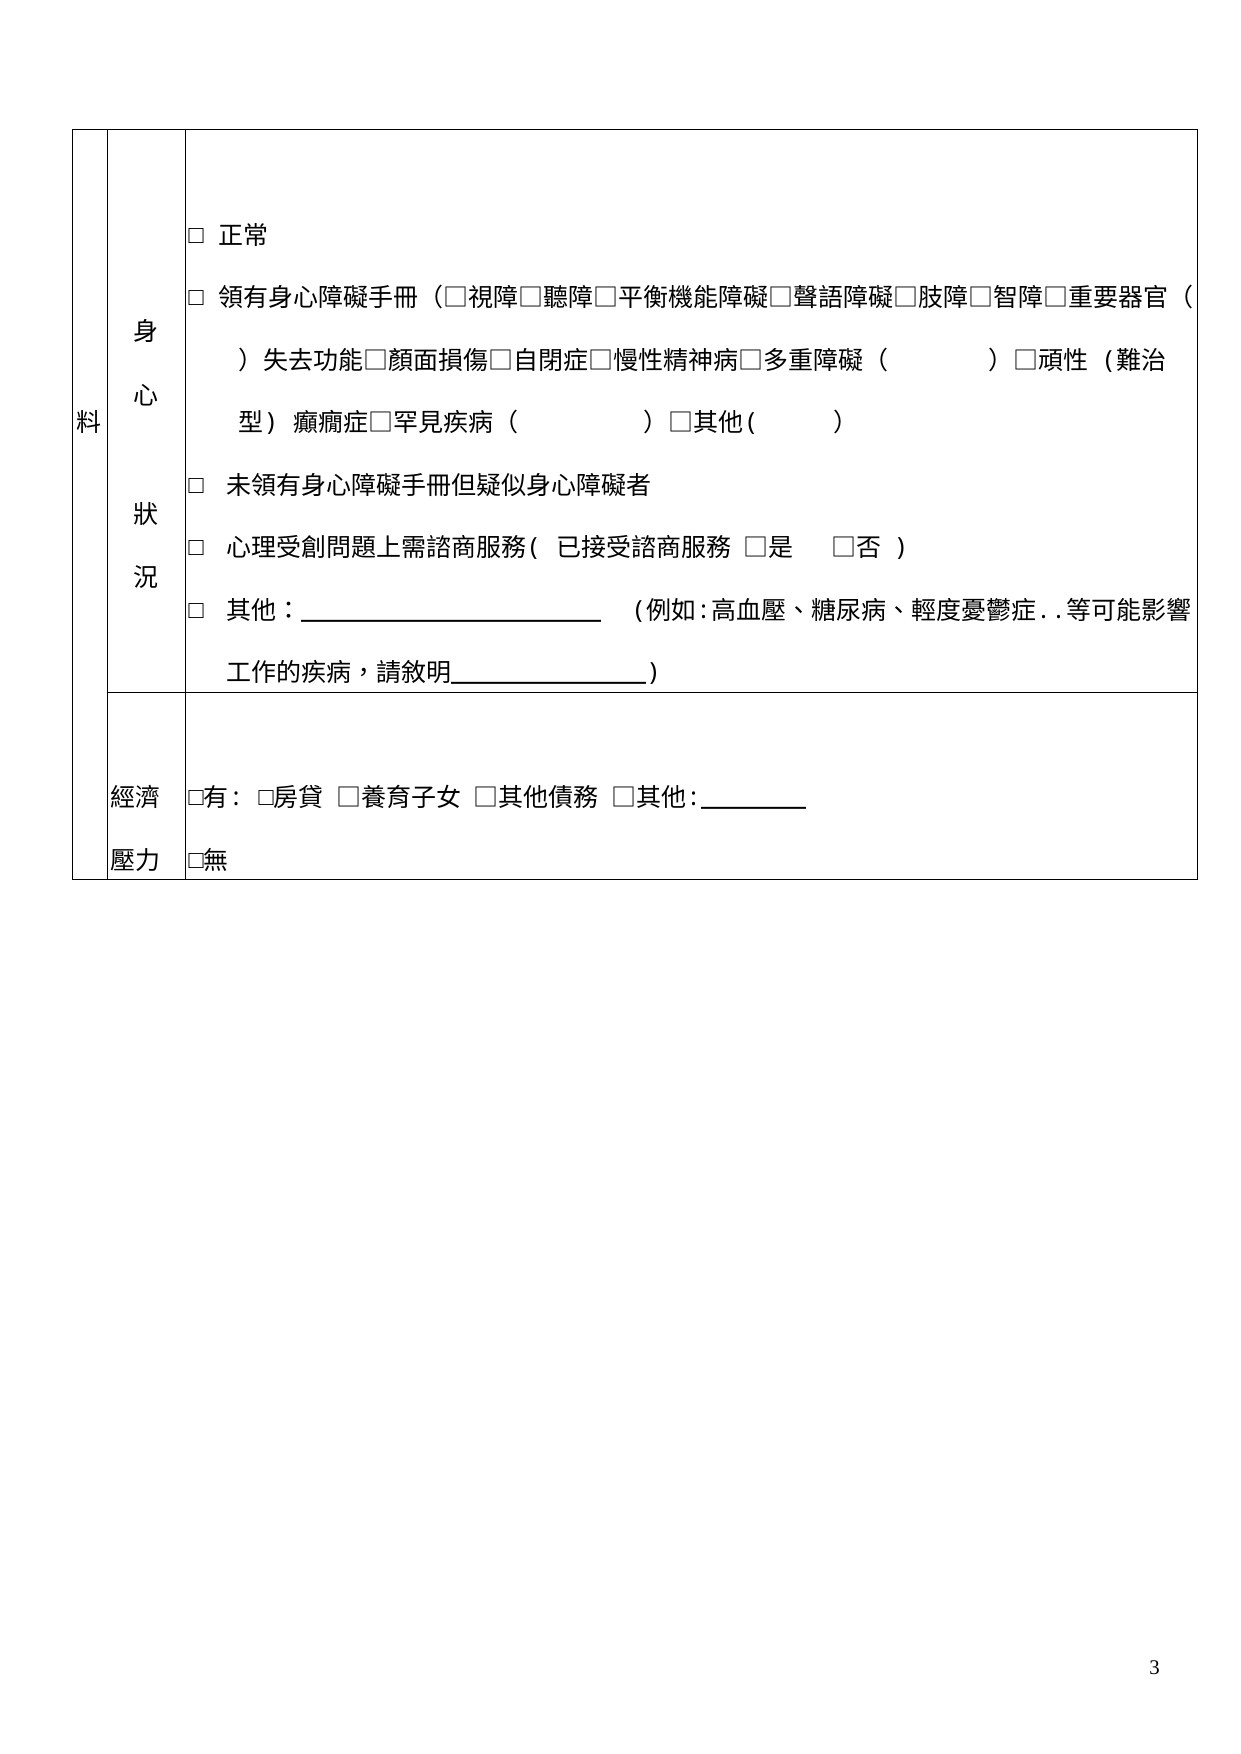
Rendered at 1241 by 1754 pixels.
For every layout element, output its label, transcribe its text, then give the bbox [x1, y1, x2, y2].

table_cell □有: □房貸 □養育子女 □其他債務 □其他:_______ □無 [186, 693, 1197, 879]
table_cell □ 正常 □ 領有身心障礙手冊（□視障□聽障□平衡機能障礙□聲語障礙□肢障□智障□重要器官（ ）失去功能□顏面損傷□自閉症□慢性精神病□多重障礙（ ）□頑性 (難治型) 癲癇症□罕見疾病（ ）□其他( ） 未領有身心障礙手冊但疑似身心障礙者 心理受創問題上需諮商服務( 已接受諮商服務 □是 □否 ) 其他：____________________ (例如:高血壓、糖尿病、輕度憂鬱症..等可能影響工作的疾病，請敘明_____________) [186, 130, 1197, 692]
table_cell 料 [73, 130, 107, 879]
table_cell 經濟 壓力 [108, 693, 185, 879]
table_cell 身 心 狀 況 [108, 130, 185, 692]
